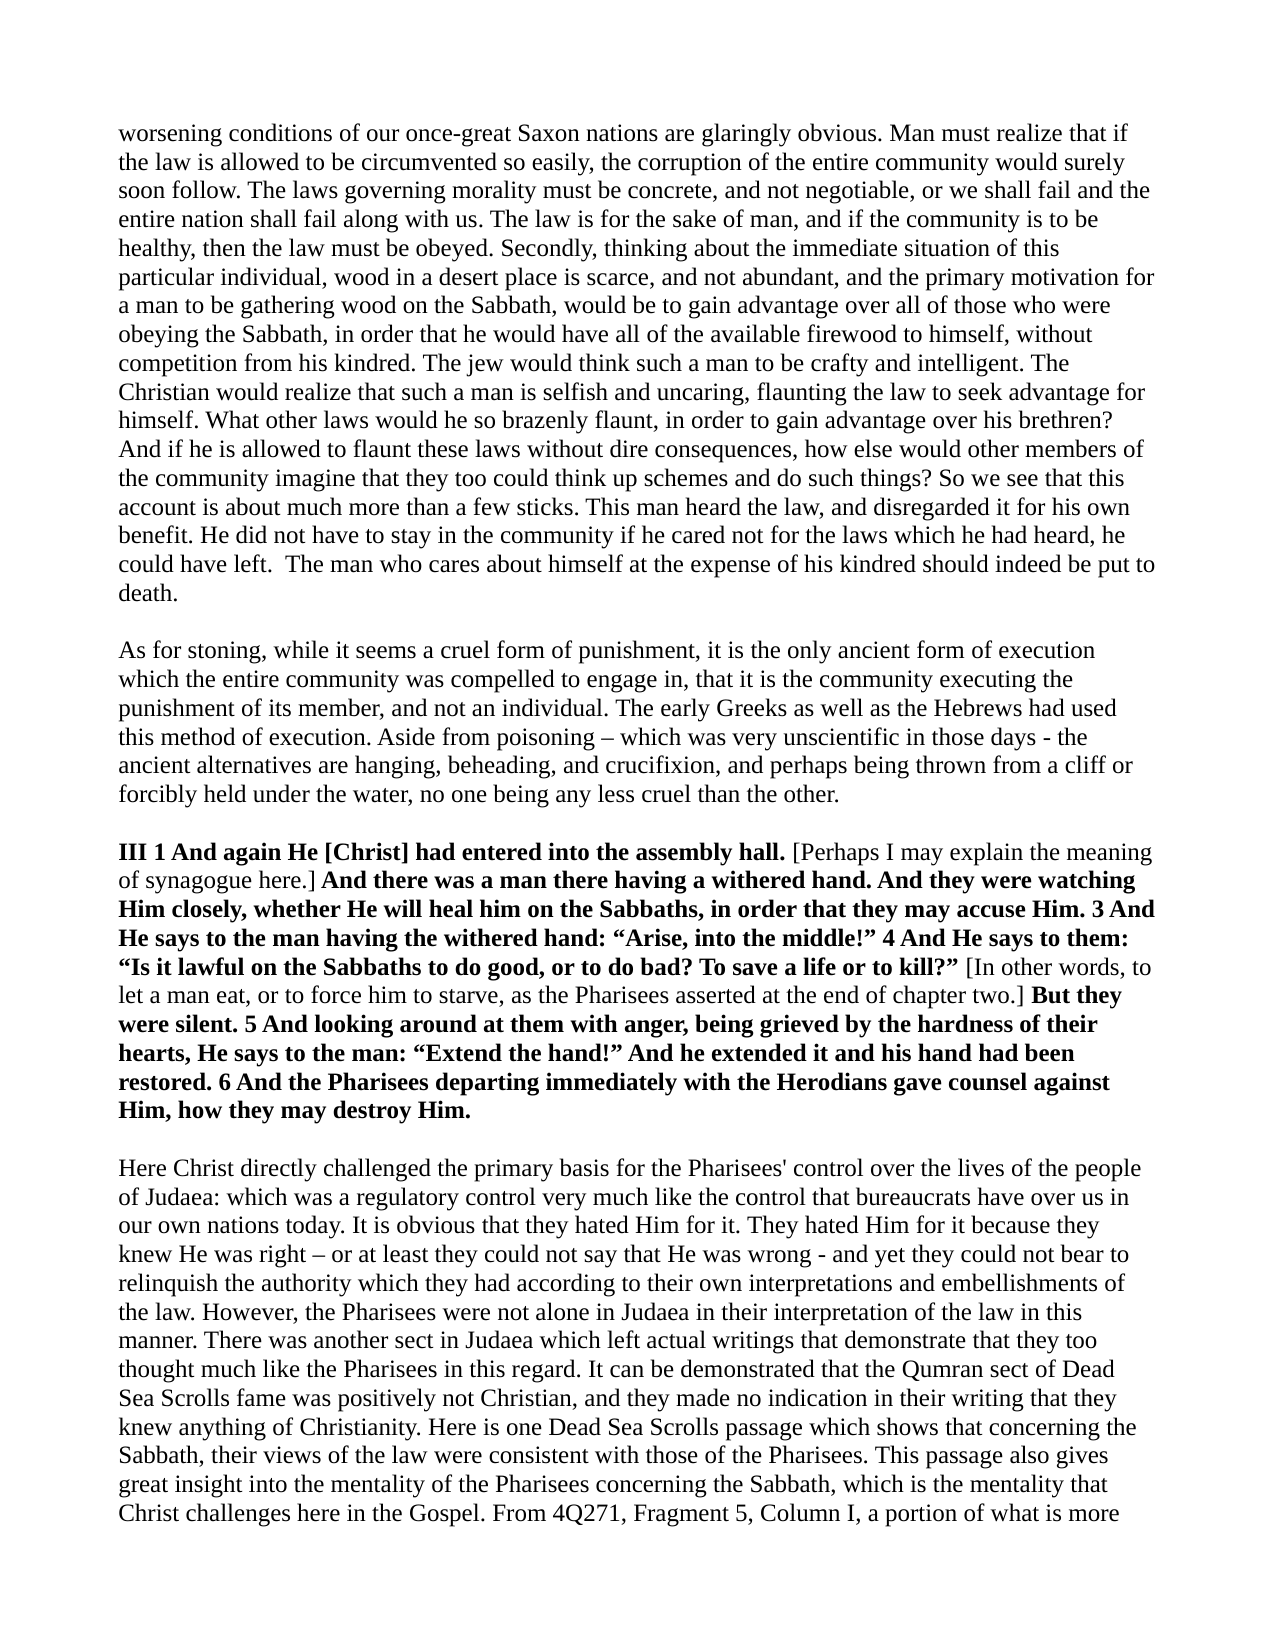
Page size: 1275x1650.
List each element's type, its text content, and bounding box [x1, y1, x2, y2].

text worsening conditions of our once-great Saxon nations are glaringly obvious. Man must realize that if the law is allowed to be circumvented so easily, the corruption of the entire community would surely soon follow. The laws governing morality must be concrete, and not negotiable, or we shall fail and the entire nation shall fail along with us. The law is for the sake of man, and if the community is to be healthy, then the law must be obeyed. Secondly, thinking about the immediate situation of this particular individual, wood in a desert place is scarce, and not abundant, and the primary motivation for a man to be gathering wood on the Sabbath, would be to gain advantage over all of those who were obeying the Sabbath, in order that he would have all of the available firewood to himself, without competition from his kindred. The jew would think such a man to be crafty and intelligent. The Christian would realize that such a man is selfish and uncaring, flaunting the law to seek advantage for himself. What other laws would he so brazenly flaunt, in order to gain advantage over his brethren? And if he is allowed to flaunt these laws without dire consequences, how else would other members of the community imagine that they too could think up schemes and do such things? So we see that this account is about much more than a few sticks. This man heard the law, and disregarded it for his own benefit. He did not have to stay in the community if he cared not for the laws which he had heard, he could have left. The man who cares about himself at the expense of his kindred should indeed be put to death. [118, 118, 1157, 607]
text As for stoning, while it seems a cruel form of punishment, it is the only ancient form of execution which the entire community was compelled to engage in, that it is the community executing the punishment of its member, and not an individual. The early Greeks as well as the Hebrews had used this method of execution. Aside from poisoning – which was very unscientific in those days - the ancient alternatives are hanging, beheading, and crucifixion, and perhaps being thrown from a cliff or forcibly held under the water, no one being any less cruel than the other. [118, 636, 1157, 808]
text III 1 And again He [Christ] had entered into the assembly hall. [Perhaps I may explain the meaning of synagogue here.] And there was a man there having a withered hand. And they were watching Him closely, whether He will heal him on the Sabbaths, in order that they may accuse Him. 3 And He says to the man having the withered hand: “Arise, into the middle!” 4 And He says to them: “Is it lawful on the Sabbaths to do good, or to do bad? To save a life or to kill?” [In other words, to let a man eat, or to force him to starve, as the Pharisees asserted at the end of chapter two.] But they were silent. 5 And looking around at them with anger, being grieved by the hardness of their hearts, He says to the man: “Extend the hand!” And he extended it and his hand had been restored. 6 And the Pharisees departing immediately with the Herodians gave counsel against Him, how they may destroy Him. [118, 837, 1157, 1124]
text Here Christ directly challenged the primary basis for the Pharisees' control over the lives of the people of Judaea: which was a regulatory control very much like the control that bureaucrats have over us in our own nations today. It is obvious that they hated Him for it. They hated Him for it because they knew He was right – or at least they could not say that He was wrong - and yet they could not bear to relinquish the authority which they had according to their own interpretations and embellishments of the law. However, the Pharisees were not alone in Judaea in their interpretation of the law in this manner. There was another sect in Judaea which left actual writings that demonstrate that they too thought much like the Pharisees in this regard. It can be demonstrated that the Qumran sect of Dead Sea Scrolls fame was positively not Christian, and they made no indication in their writing that they knew anything of Christianity. Here is one Dead Sea Scrolls passage which shows that concerning the Sabbath, their views of the law were consistent with those of the Pharisees. This passage also gives great insight into the mentality of the Pharisees concerning the Sabbath, which is the mentality that Christ challenges here in the Gospel. From 4Q271, Fragment 5, Column I, a portion of what is more [118, 1153, 1157, 1527]
